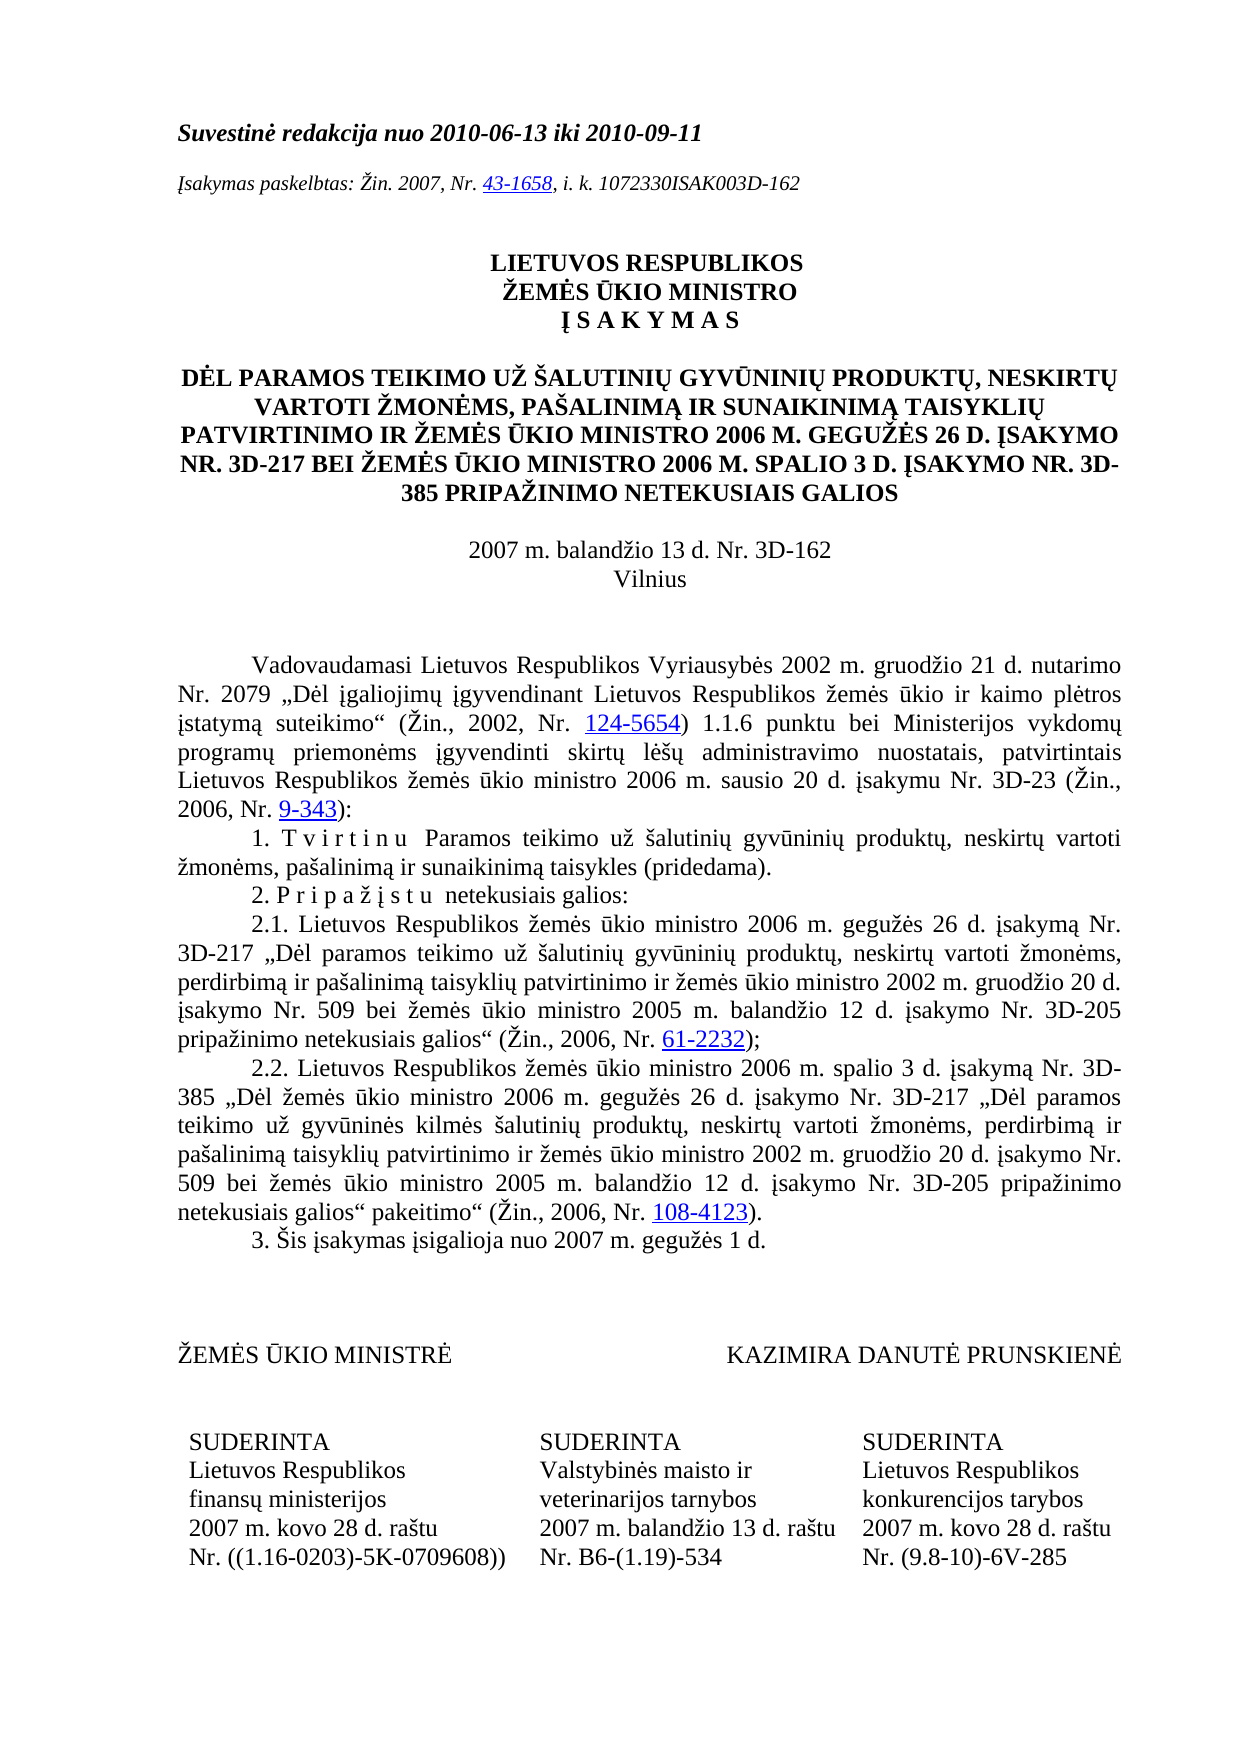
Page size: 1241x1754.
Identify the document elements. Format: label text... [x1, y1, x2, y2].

text LIETUVOS RESPUBLIKOS [177, 248, 1122, 277]
text Į S A K Y M A S [177, 305, 1122, 334]
table_header SUDERINTA Lietuvos Respublikos finansų ministerijos 2007 m. kovo 28 d. raštu Nr. ((1.16-0203)-5K-0709608)) [177, 1427, 528, 1570]
text 2.2. Lietuvos Respublikos žemės ūkio ministro 2006 m. spalio 3 d. įsakymą Nr. 3D-385 „Dėl žemės ūkio ministro 2006 m. gegužės 26 d. įsakymo Nr. 3D-217 „Dėl paramos teikimo už gyvūninės kilmės šalutinių produktų, neskirtų vartoti žmonėms, perdirbimą ir pašalinimą taisyklių patvirtinimo ir žemės ūkio ministro 2002 m. gruodžio 20 d. įsakymo Nr. 509 bei žemės ūkio ministro 2005 m. balandžio 12 d. įsakymo Nr. 3D-205 pripažinimo netekusiais galios“ pakeitimo“ (Žin., 2006, Nr. 108-4123). [177, 1053, 1122, 1225]
text Suvestinė redakcija nuo 2010-06-13 iki 2010-09-11 [177, 118, 1122, 147]
text 1. Tvirtinu Paramos teikimo už šalutinių gyvūninių produktų, neskirtų vartoti žmonėms, pašalinimą ir sunaikinimą taisykles (pridedama). [177, 823, 1122, 880]
text 2. Pripažįstu netekusiais galios: [177, 880, 1122, 909]
text ŽEMĖS ŪKIO MINISTRO [177, 277, 1122, 305]
text 2.1. Lietuvos Respublikos žemės ūkio ministro 2006 m. gegužės 26 d. įsakymą Nr. 3D-217 „Dėl paramos teikimo už šalutinių gyvūninių produktų, neskirtų vartoti žmonėms, perdirbimą ir pašalinimą taisyklių patvirtinimo ir žemės ūkio ministro 2002 m. gruodžio 20 d. įsakymo Nr. 509 bei žemės ūkio ministro 2005 m. balandžio 12 d. įsakymo Nr. 3D-205 pripažinimo netekusiais galios“ (Žin., 2006, Nr. 61-2232); [177, 909, 1122, 1053]
text 3. Šis įsakymas įsigalioja nuo 2007 m. gegužės 1 d. [177, 1225, 1122, 1254]
table_header SUDERINTA Valstybinės maisto ir veterinarijos tarnybos 2007 m. balandžio 13 d. raštu Nr. B6-(1.19)-534 [528, 1427, 851, 1570]
text DĖL PARAMOS TEIKIMO UŽ ŠALUTINIŲ GYVŪNINIŲ PRODUKTŲ, NESKIRTŲ VARTOTI ŽMONĖMS, PAŠALINIMĄ IR SUNAIKINIMĄ TAISYKLIŲ PATVIRTINIMO IR ŽEMĖS ŪKIO MINISTRO 2006 M. GEGUŽĖS 26 D. ĮSAKYMO NR. 3D-217 BEI ŽEMĖS ŪKIO MINISTRO 2006 M. SPALIO 3 D. ĮSAKYMO NR. 3D-385 PRIPAŽINIMO NETEKUSIAIS GALIOS [177, 363, 1122, 507]
text Įsakymas paskelbtas: Žin. 2007, Nr. 43-1658, i. k. 1072330ISAK003D-162 [177, 171, 1122, 195]
text Vadovaudamasi Lietuvos Respublikos Vyriausybės 2002 m. gruodžio 21 d. nutarimo Nr. 2079 „Dėl įgaliojimų įgyvendinant Lietuvos Respublikos žemės ūkio ir kaimo plėtros įstatymą suteikimo“ (Žin., 2002, Nr. 124-5654) 1.1.6 punktu bei Ministerijos vykdomų programų priemonėms įgyvendinti skirtų lėšų administravimo nuostatais, patvirtintais Lietuvos Respublikos žemės ūkio ministro 2006 m. sausio 20 d. įsakymu Nr. 3D-23 (Žin., 2006, Nr. 9-343): [177, 650, 1122, 823]
text Vilnius [177, 564, 1122, 593]
table_header SUDERINTA Lietuvos Respublikos konkurencijos tarybos 2007 m. kovo 28 d. raštu Nr. (9.8-10)-6V-285 [851, 1427, 1173, 1570]
text ŽEMĖS ŪKIO MINISTRĖ KAZIMIRA DANUTĖ PRUNSKIENĖ [177, 1340, 1122, 1369]
text 2007 m. balandžio 13 d. Nr. 3D-162 [177, 535, 1122, 564]
